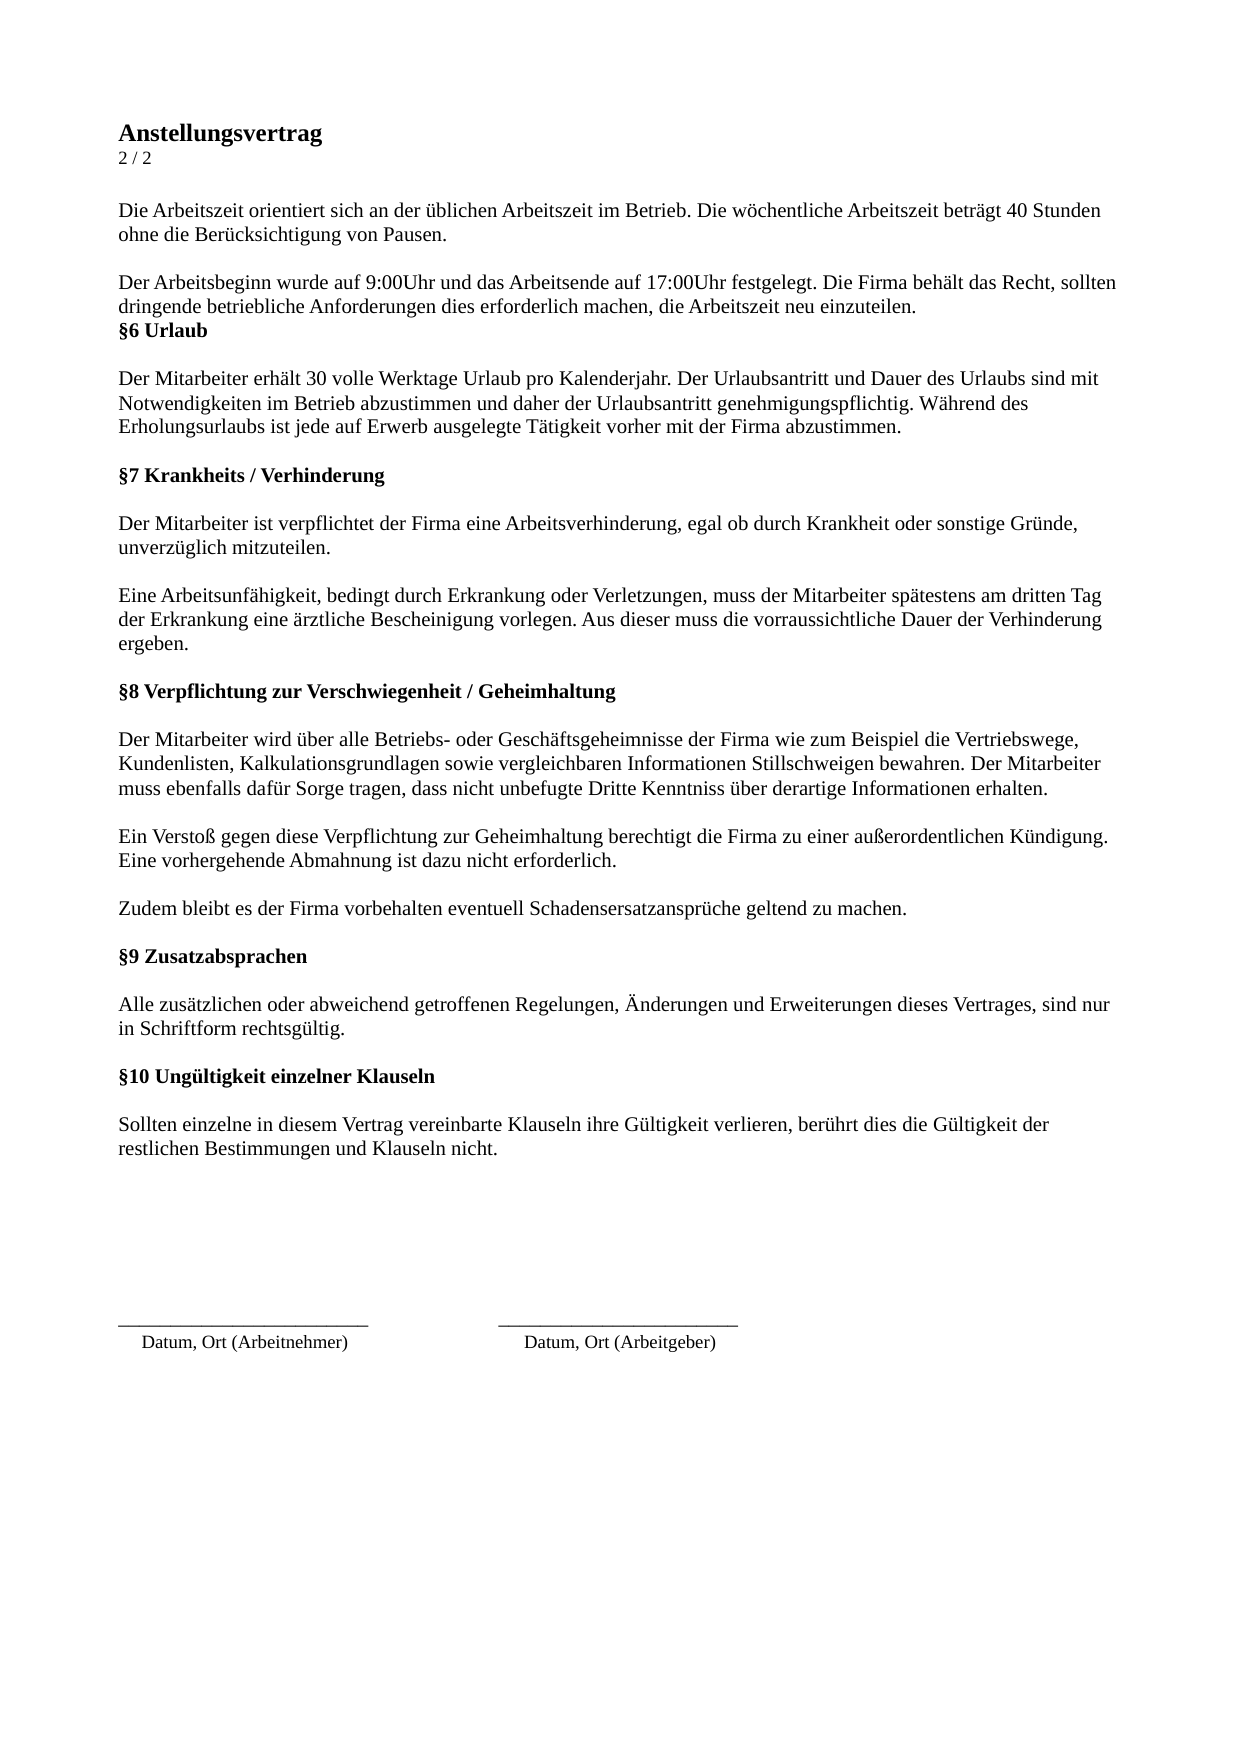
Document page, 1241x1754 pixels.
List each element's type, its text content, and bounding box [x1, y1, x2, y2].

text §6 Urlaub [118, 318, 1122, 342]
text Der Mitarbeiter ist verpflichtet der Firma eine Arbeitsverhinderung, egal ob durch Krankheit oder sonstige Gründe, unverzüglich mitzuteilen. [118, 511, 1122, 559]
text Alle zusätzlichen oder abweichend getroffenen Regelungen, Änderungen und Erweiterungen dieses Vertrages, sind nur in Schriftform rechtsgültig. [118, 992, 1122, 1040]
text Der Mitarbeiter erhält 30 volle Werktage Urlaub pro Kalenderjahr. Der Urlaubsantritt und Dauer des Urlaubs sind mit Notwendigkeiten im Betrieb abzustimmen und daher der Urlaubsantritt genehmigungspflichtig. Während des Erholungsurlaubs ist jede auf Erwerb ausgelegte Tätigkeit vorher mit der Firma abzustimmen. [118, 366, 1122, 438]
text Der Mitarbeiter wird über alle Betriebs- oder Geschäftsgeheimnisse der Firma wie zum Beispiel die Vertriebswege, Kundenlisten, Kalkulationsgrundlagen sowie vergleichbaren Informationen Stillschweigen bewahren. Der Mitarbeiter muss ebenfalls dafür Sorge tragen, dass nicht unbefugte Dritte Kenntniss über derartige Informationen erhalten. [118, 727, 1122, 799]
text Sollten einzelne in diesem Vertrag vereinbarte Klauseln ihre Gültigkeit verlieren, berührt dies die Gültigkeit der restlichen Bestimmungen und Klauseln nicht. [118, 1112, 1122, 1160]
text Eine Arbeitsunfähigkeit, bedingt durch Erkrankung oder Verletzungen, muss der Mitarbeiter spätestens am dritten Tag der Erkrankung eine ärztliche Bescheinigung vorlegen. Aus dieser muss die vorraussichtliche Dauer der Verhinderung ergeben. [118, 583, 1122, 655]
text Zudem bleibt es der Firma vorbehalten eventuell Schadensersatzansprüche geltend zu machen. [118, 896, 1122, 920]
text Die Arbeitszeit orientiert sich an der üblichen Arbeitszeit im Betrieb. Die wöchentliche Arbeitszeit beträgt 40 Stunden ohne die Berücksichtigung von Pausen. [118, 198, 1122, 246]
text Ein Verstoß gegen diese Verpflichtung zur Geheimhaltung berechtigt die Firma zu einer außerordentlichen Kündigung. Eine vorhergehende Abmahnung ist dazu nicht erforderlich. [118, 823, 1122, 872]
text §8 Verpflichtung zur Verschwiegenheit / Geheimhaltung [118, 679, 1122, 703]
text §7 Krankheits / Verhinderung [118, 463, 1122, 487]
text Der Arbeitsbeginn wurde auf 9:00Uhr und das Arbeitsende auf 17:00Uhr festgelegt. Die Firma behält das Recht, sollten dringende betriebliche Anforderungen dies erforderlich machen, die Arbeitszeit neu einzuteilen. [118, 270, 1122, 318]
text §10 Ungültigkeit einzelner Klauseln [118, 1064, 1122, 1088]
text §9 Zusatzabsprachen [118, 944, 1122, 968]
text ________________________ _______________________ [118, 1305, 1122, 1329]
text Datum, Ort (Arbeitnehmer) Datum, Ort (Arbeitgeber) [118, 1329, 1122, 1353]
